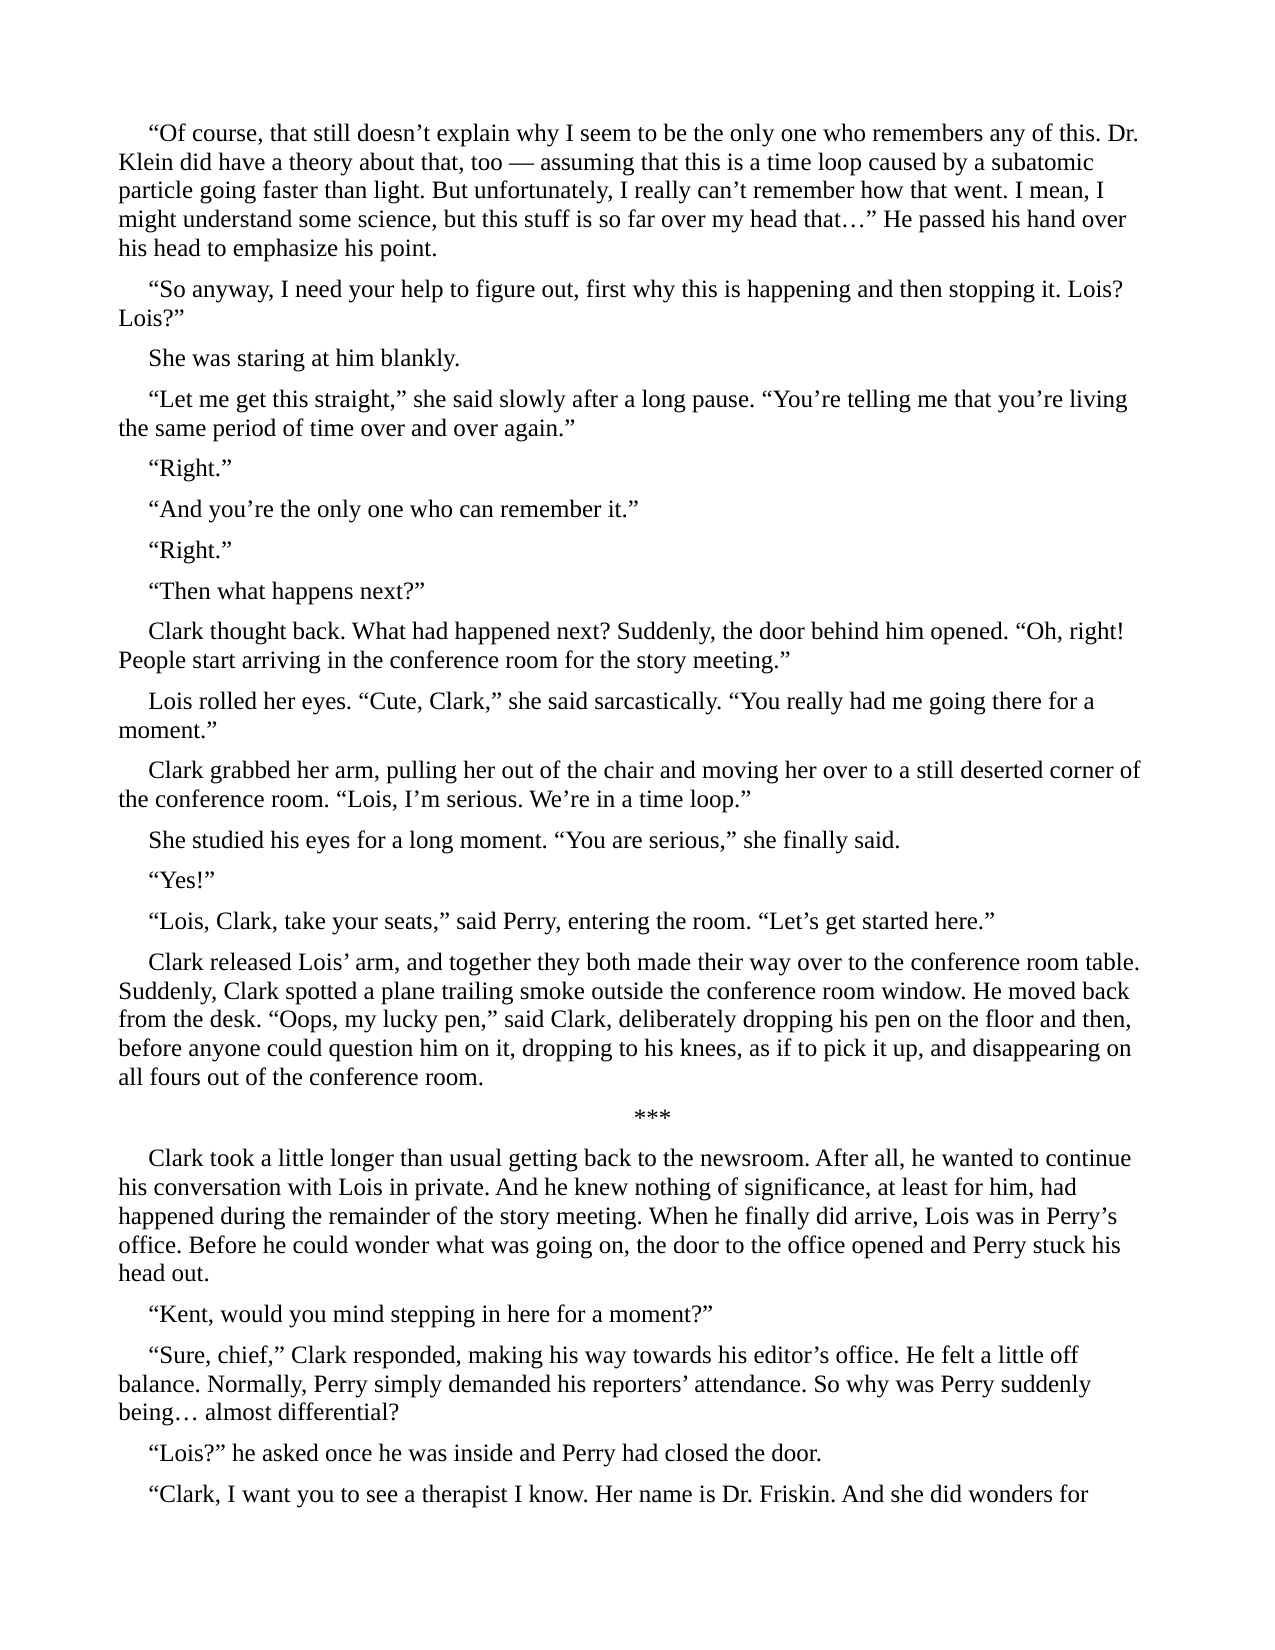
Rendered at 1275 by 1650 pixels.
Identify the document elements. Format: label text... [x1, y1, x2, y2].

text Clark released Lois’ arm, and together they both made their way over to the conference room table. Suddenly, Clark spotted a plane trailing smoke outside the conference room window. He moved back from the desk. “Oops, my lucky pen,” said Clark, deliberately dropping his pen on the floor and then, before anyone could question him on it, dropping to his knees, as if to pick it up, and disappearing on all fours out of the conference room. [118, 947, 1157, 1091]
text “Clark, I want you to see a therapist I know. Her name is Dr. Friskin. And she did wonders for [118, 1479, 1157, 1508]
text “Right.” [118, 453, 1157, 482]
text “Yes!” [118, 866, 1157, 894]
text “Of course, that still doesn’t explain why I seem to be the only one who remembers any of this. Dr. Klein did have a theory about that, too — assuming that this is a time loop caused by a subatomic particle going faster than light. But unfortunately, I really can’t remember how that went. I mean, I might understand some science, but this stuff is so far over my head that…” He passed his hand over his head to emphasize his point. [118, 118, 1157, 262]
text “Sure, chief,” Clark responded, making his way towards his editor’s office. He felt a little off balance. Normally, Perry simply demanded his reporters’ attendance. So why was Perry suddenly being… almost differential? [118, 1340, 1157, 1426]
text She studied his eyes for a long moment. “You are serious,” she finally said. [118, 825, 1157, 854]
text Clark took a little longer than usual getting back to the newsroom. After all, he wanted to continue his conversation with Lois in private. And he knew nothing of significance, at least for him, had happened during the remainder of the story meeting. When he finally did arrive, Lois was in Perry’s office. Before he could wonder what was going on, the door to the office opened and Perry stuck his head out. [118, 1143, 1157, 1287]
text “Kent, would you mind stepping in here for a moment?” [118, 1299, 1157, 1328]
text Lois rolled her eyes. “Cute, Clark,” she said sarcastically. “You really had me going there for a moment.” [118, 686, 1157, 743]
text She was staring at him blankly. [118, 343, 1157, 372]
text Clark thought back. What had happened next? Suddenly, the door behind him opened. “Oh, right! People start arriving in the conference room for the story meeting.” [118, 616, 1157, 674]
text “Lois, Clark, take your seats,” said Perry, entering the room. “Let’s get started here.” [118, 906, 1157, 935]
text “Let me get this straight,” she said slowly after a long pause. “You’re telling me that you’re living the same period of time over and over again.” [118, 384, 1157, 442]
text Clark grabbed her arm, pulling her out of the chair and moving her over to a still deserted corner of the conference room. “Lois, I’m serious. We’re in a time loop.” [118, 755, 1157, 813]
text “So anyway, I need your help to figure out, first why this is happening and then stopping it. Lois? Lois?” [118, 274, 1157, 331]
text “Lois?” he asked once he was inside and Perry had closed the door. [118, 1438, 1157, 1467]
text “Right.” [118, 535, 1157, 564]
text “Then what happens next?” [118, 576, 1157, 604]
text “And you’re the only one who can remember it.” [118, 494, 1157, 523]
text *** [118, 1103, 1157, 1132]
